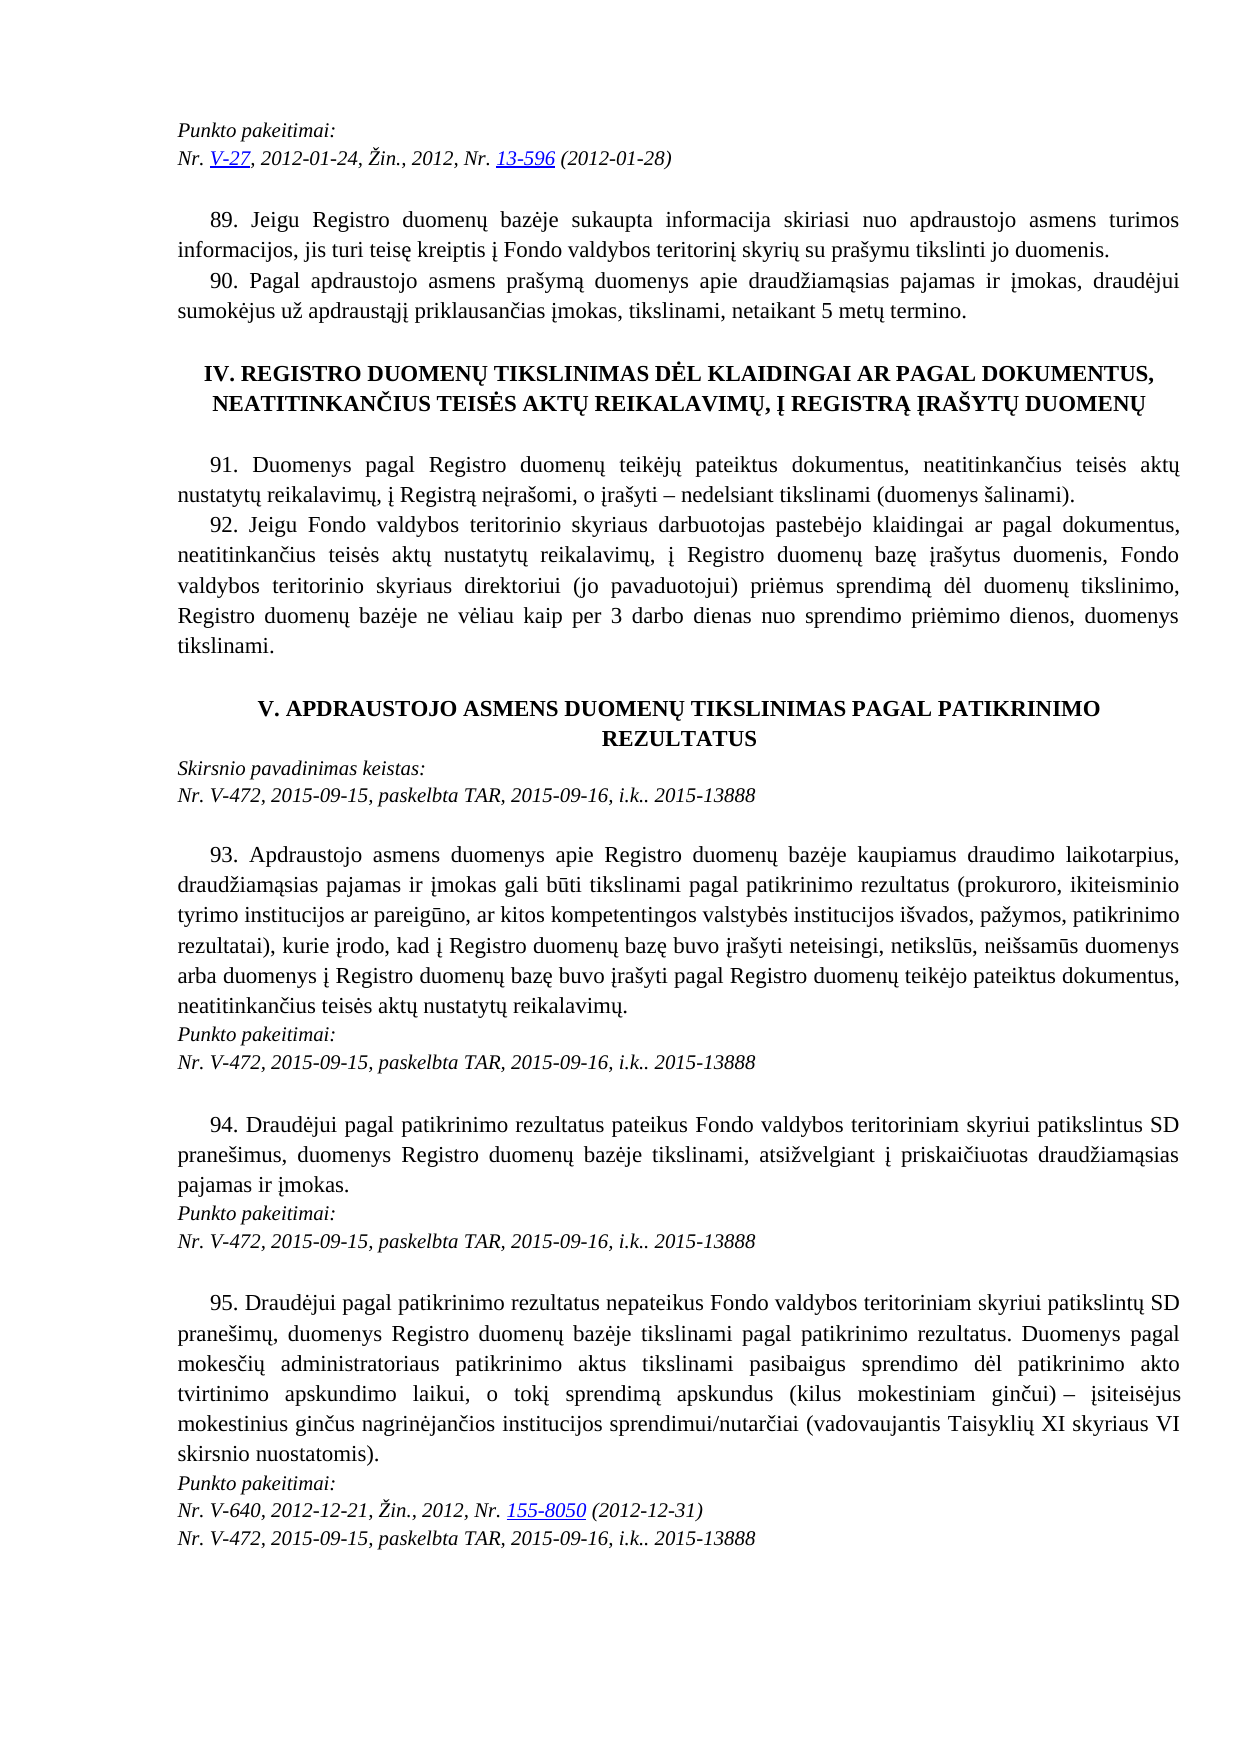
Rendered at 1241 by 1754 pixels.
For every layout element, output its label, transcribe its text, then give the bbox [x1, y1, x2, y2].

text 90. Pagal apdraustojo asmens prašymą duomenys apie draudžiamąsias pajamas ir įmokas, draudėjui sumokėjus už apdraustąjį priklausančias įmokas, tikslinami, netaikant 5 metų termino. [177, 267, 1181, 323]
text Nr. V-472, 2015-09-15, paskelbta TAR, 2015-09-16, i.k.. 2015-13888 [177, 1229, 1181, 1253]
text Punkto pakeitimai: [177, 1201, 1181, 1225]
text Punkto pakeitimai: [177, 118, 1181, 142]
text Nr. V-640, 2012-12-21, Žin., 2012, Nr. 155-8050 (2012-12-31) [177, 1498, 1181, 1522]
text Punkto pakeitimai: [177, 1022, 1181, 1046]
text IV. Registro duomenų tikslinimas dėl klaidingai ar pagal dokumentus, neatitinkančius teisės aktų reikalavimų, į Registrą įrašytų duomenų [177, 360, 1181, 417]
text Nr. V-472, 2015-09-15, paskelbta TAR, 2015-09-16, i.k.. 2015-13888 [177, 783, 1181, 807]
text Nr. V-27, 2012-01-24, Žin., 2012, Nr. 13-596 (2012-01-28) [177, 146, 1181, 170]
text V. Apdraustojo asmens duomenų tikslinimas pagal patikrinimo rezultatus [177, 695, 1181, 752]
text 89. Jeigu Registro duomenų bazėje sukaupta informacija skiriasi nuo apdraustojo asmens turimos informacijos, jis turi teisę kreiptis į Fondo valdybos teritorinį skyrių su prašymu tikslinti jo duomenis. [177, 206, 1181, 263]
text 94. Draudėjui pagal patikrinimo rezultatus pateikus Fondo valdybos teritoriniam skyriui patikslintus SD pranešimus, duomenys Registro duomenų bazėje tikslinami, atsižvelgiant į priskaičiuotas draudžiamąsias pajamas ir įmokas. [177, 1111, 1181, 1197]
text Nr. V-472, 2015-09-15, paskelbta TAR, 2015-09-16, i.k.. 2015-13888 [177, 1526, 1181, 1550]
text Nr. V-472, 2015-09-15, paskelbta TAR, 2015-09-16, i.k.. 2015-13888 [177, 1050, 1181, 1074]
text Punkto pakeitimai: [177, 1471, 1181, 1495]
text 95. Draudėjui pagal patikrinimo rezultatus nepateikus Fondo valdybos teritoriniam skyriui patikslintų SD pranešimų, duomenys Registro duomenų bazėje tikslinami pagal patikrinimo rezultatus. Duomenys pagal mokesčių administratoriaus patikrinimo aktus tikslinami pasibaigus sprendimo dėl patikrinimo akto tvirtinimo apskundimo laikui, o tokį sprendimą apskundus (kilus mokestiniam ginčui) – įsiteisėjus mokestinius ginčus nagrinėjančios institucijos sprendimui/nutarčiai (vadovaujantis Taisyklių XI skyriaus VI skirsnio nuostatomis). [177, 1289, 1181, 1467]
text Skirsnio pavadinimas keistas: [177, 756, 1181, 780]
text 93. Apdraustojo asmens duomenys apie Registro duomenų bazėje kaupiamus draudimo laikotarpius, draudžiamąsias pajamas ir įmokas gali būti tikslinami pagal patikrinimo rezultatus (prokuroro, ikiteisminio tyrimo institucijos ar pareigūno, ar kitos kompetentingos valstybės institucijos išvados, pažymos, patikrinimo rezultatai), kurie įrodo, kad į Registro duomenų bazę buvo įrašyti neteisingi, netikslūs, neišsamūs duomenys arba duomenys į Registro duomenų bazę buvo įrašyti pagal Registro duomenų teikėjo pateiktus dokumentus, neatitinkančius teisės aktų nustatytų reikalavimų. [177, 841, 1181, 1018]
text 92. Jeigu Fondo valdybos teritorinio skyriaus darbuotojas pastebėjo klaidingai ar pagal dokumentus, neatitinkančius teisės aktų nustatytų reikalavimų, į Registro duomenų bazę įrašytus duomenis, Fondo valdybos teritorinio skyriaus direktoriui (jo pavaduotojui) priėmus sprendimą dėl duomenų tikslinimo, Registro duomenų bazėje ne vėliau kaip per 3 darbo dienas nuo sprendimo priėmimo dienos, duomenys tikslinami. [177, 511, 1181, 658]
text 91. Duomenys pagal Registro duomenų teikėjų pateiktus dokumentus, neatitinkančius teisės aktų nustatytų reikalavimų, į Registrą neįrašomi, o įrašyti – nedelsiant tikslinami (duomenys šalinami). [177, 451, 1181, 507]
